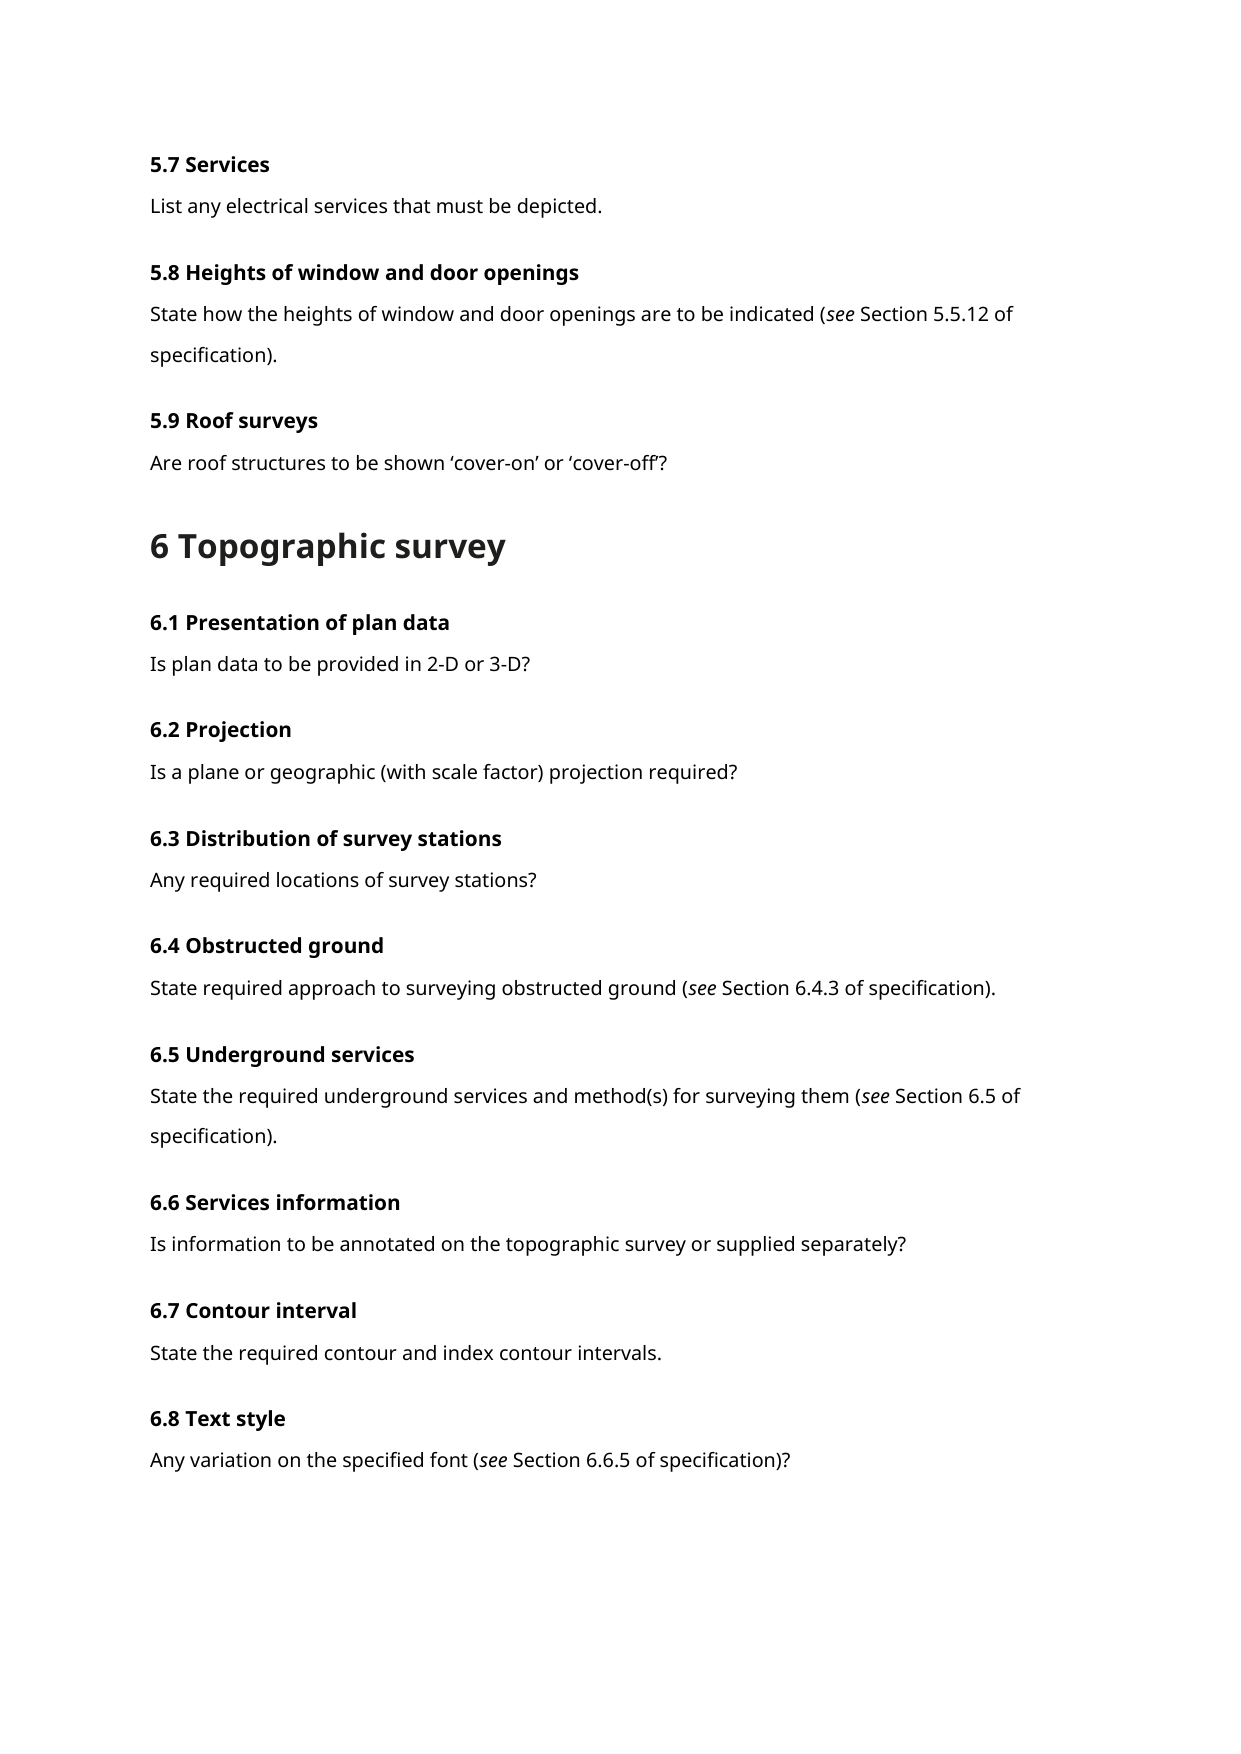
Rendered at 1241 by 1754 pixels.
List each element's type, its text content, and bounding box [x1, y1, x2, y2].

subtitle 5.8 Heights of window and door openings [150, 258, 1090, 286]
subtitle 6.5 Underground services [150, 1040, 1090, 1068]
text Any variation on the specified font (see Section 6.6.5 of specification)? [150, 1447, 1090, 1474]
subtitle 5.7 Services [150, 150, 1090, 178]
text Are roof structures to be shown ‘cover-on’ or ‘cover-off’? [150, 449, 1090, 476]
text State required approach to surveying obstructed ground (see Section 6.4.3 of specification). [150, 974, 1090, 1001]
text Is a plane or geographic (with scale factor) projection required? [150, 758, 1090, 785]
text Is plan data to be provided in 2-D or 3-D? [150, 650, 1090, 677]
subtitle 6.1 Presentation of plan data [150, 608, 1090, 636]
subtitle 6.6 Services information [150, 1188, 1090, 1217]
subtitle 6 Topographic survey [150, 523, 1090, 568]
subtitle 6.7 Contour interval [150, 1296, 1090, 1324]
text Is information to be annotated on the topographic survey or supplied separately? [150, 1231, 1090, 1258]
subtitle 6.4 Obstructed ground [150, 932, 1090, 960]
subtitle 6.3 Distribution of survey stations [150, 824, 1090, 852]
subtitle 5.9 Roof surveys [150, 406, 1090, 435]
subtitle 6.8 Text style [150, 1404, 1090, 1433]
subtitle 6.2 Projection [150, 716, 1090, 744]
text State how the heights of window and door openings are to be indicated (see Section 5.5.12 of specification). [150, 301, 1090, 368]
text List any electrical services that must be depicted. [150, 193, 1090, 219]
text State the required underground services and method(s) for surveying them (see Section 6.5 of specification). [150, 1082, 1090, 1150]
text State the required contour and index contour intervals. [150, 1339, 1090, 1366]
text Any required locations of survey stations? [150, 866, 1090, 893]
